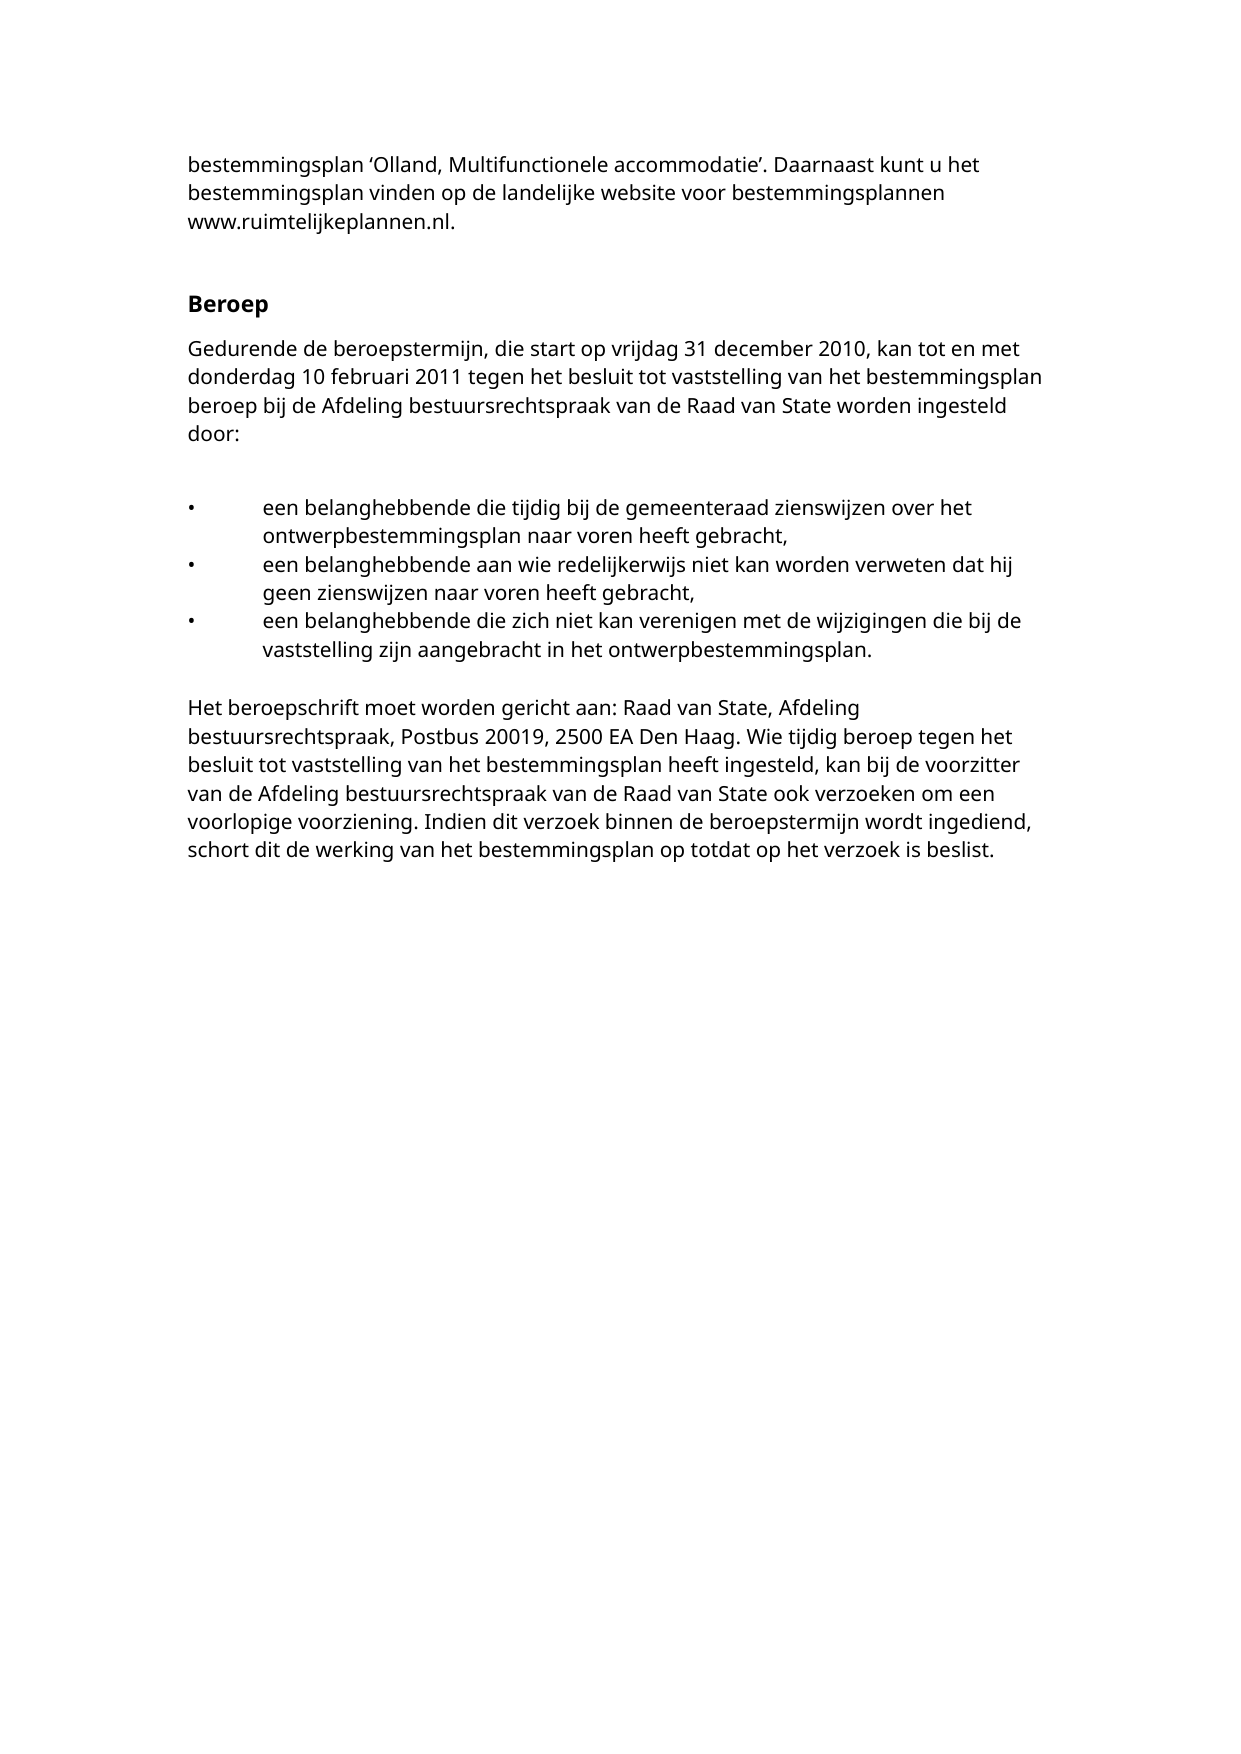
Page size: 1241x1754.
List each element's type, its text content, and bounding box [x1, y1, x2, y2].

list een belanghebbende aan wie redelijkerwijs niet kan worden verweten dat hij geen zienswijzen naar voren heeft gebracht, [187, 550, 1053, 607]
text Gedurende de beroepstermijn, die start op vrijdag 31 december 2010, kan tot en met donderdag 10 februari 2011 tegen het besluit tot vaststelling van het bestemmingsplan beroep bij de Afdeling bestuursrechtspraak van de Raad van State worden ingesteld door: [187, 334, 1053, 448]
subtitle Beroep [187, 288, 1053, 319]
list een belanghebbende die zich niet kan verenigen met de wijzigingen die bij de vaststelling zijn aangebracht in het ontwerpbestemmingsplan. [187, 607, 1053, 663]
text Het beroepschrift moet worden gericht aan: Raad van State, Afdeling bestuursrechtspraak, Postbus 20019, 2500 EA Den Haag. Wie tijdig beroep tegen het besluit tot vaststelling van het bestemmingsplan heeft ingesteld, kan bij de voorzitter van de Afdeling bestuursrechtspraak van de Raad van State ook verzoeken om een voorlopige voorziening. Indien dit verzoek binnen de beroepstermijn wordt ingediend, schort dit de werking van het bestemmingsplan op totdat op het verzoek is beslist. [187, 693, 1053, 864]
list een belanghebbende die tijdig bij de gemeenteraad zienswijzen over het ontwerpbestemmingsplan naar voren heeft gebracht, [187, 493, 1053, 550]
text bestemmingsplan ‘Olland, Multifunctionele accommodatie’. Daarnaast kunt u het bestemmingsplan vinden op de landelijke website voor bestemmingsplannen www.ruimtelijkeplannen.nl. [187, 150, 1053, 235]
